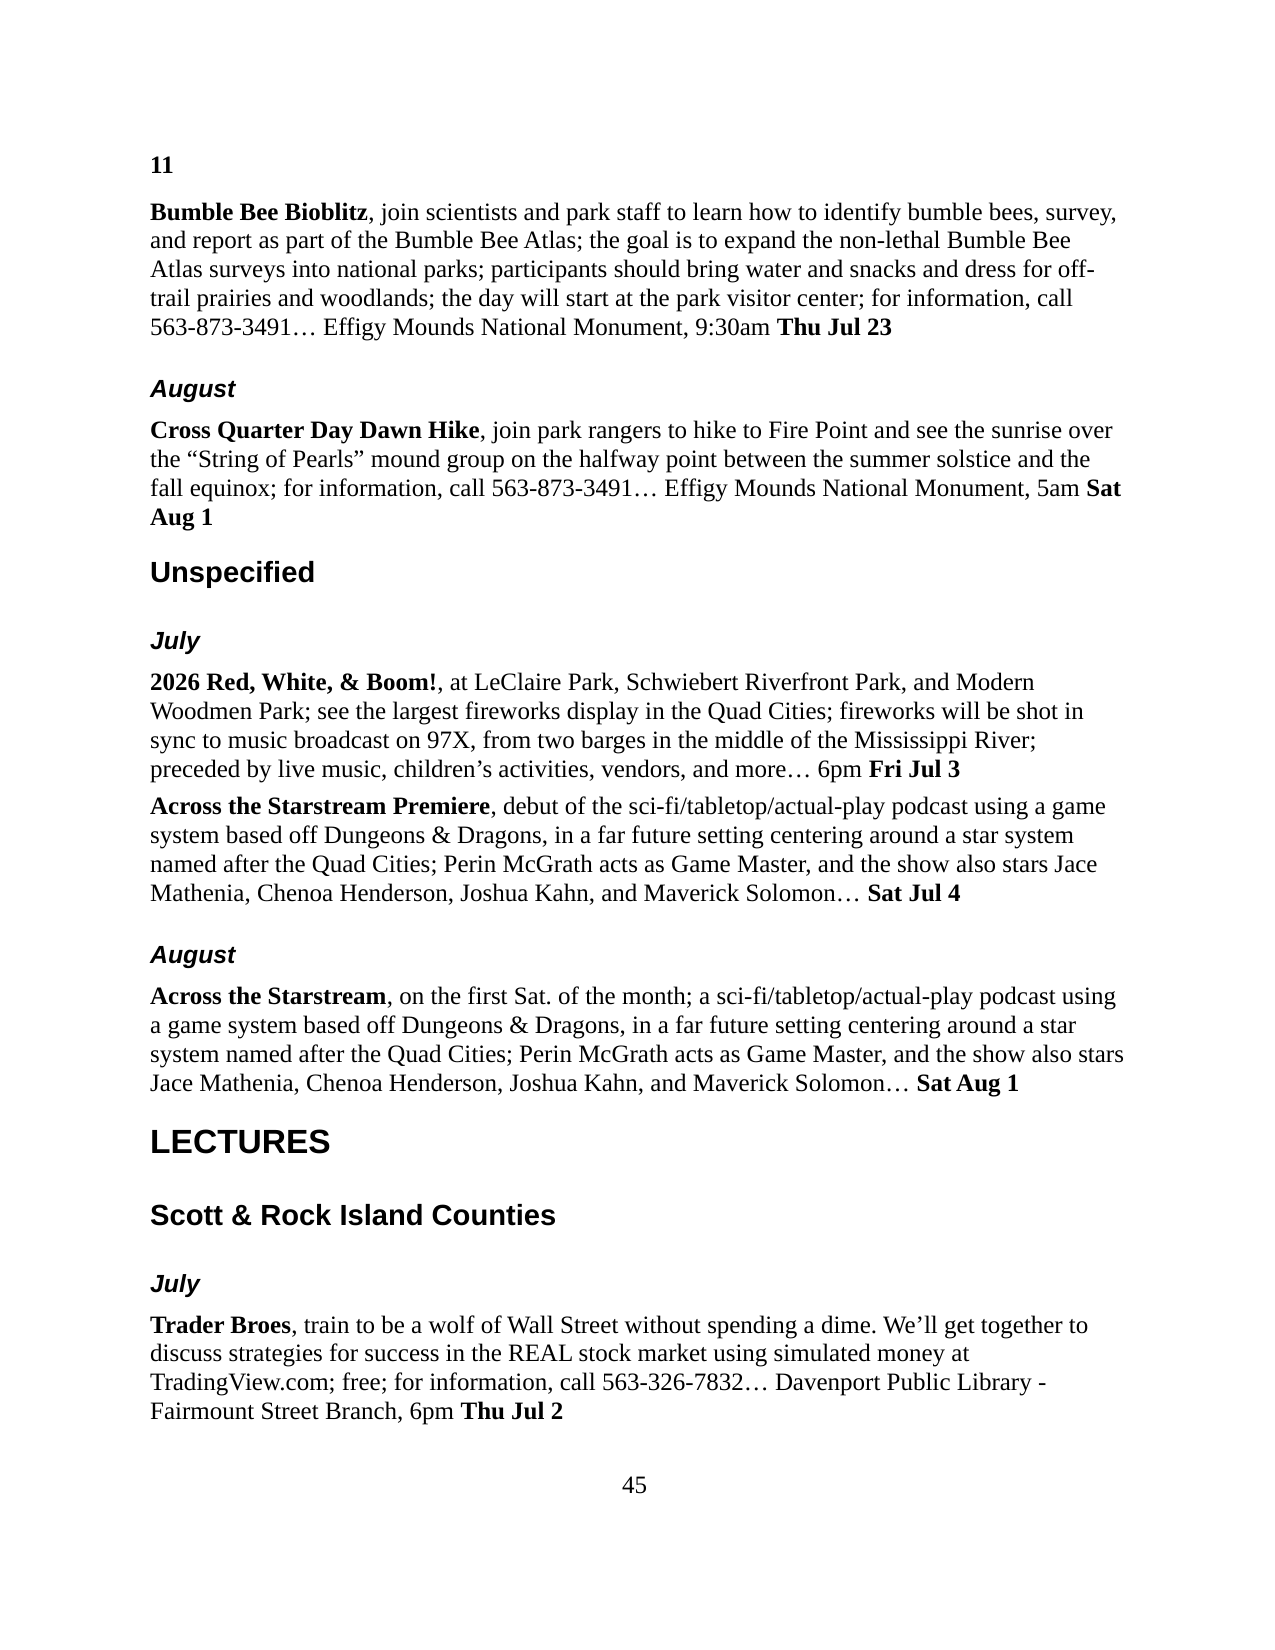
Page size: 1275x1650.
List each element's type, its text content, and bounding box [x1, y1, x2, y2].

subtitle August [150, 374, 1125, 403]
text Bumble Bee Bioblitz, join scientists and park staff to learn how to identify bumble bees, survey, and report as part of the Bumble Bee Atlas; the goal is to expand the non-lethal Bumble Bee Atlas surveys into national parks; participants should bring water and snacks and dress for off-trail prairies and woodlands; the day will start at the park visitor center; for information, call 563-873-3491… Effigy Mounds National Monument, 9:30am Thu Jul 23 [150, 197, 1125, 340]
text 2026 Red, White, & Boom!, at LeClaire Park, Schwiebert Riverfront Park, and Modern Woodmen Park; see the largest fireworks display in the Quad Cities; fireworks will be shot in sync to music broadcast on 97X, from two barges in the middle of the Mississippi River; preceded by live music, children’s activities, vendors, and more… 6pm Fri Jul 3 [150, 667, 1125, 782]
subtitle July [150, 1269, 1125, 1297]
text Cross Quarter Day Dawn Hike, join park rangers to hike to Fire Point and see the sunrise over the “String of Pearls” mound group on the halfway point between the summer solstice and the fall equinox; for information, call 563-873-3491… Effigy Mounds National Monument, 5am Sat Aug 1 [150, 415, 1125, 530]
subtitle July [150, 626, 1125, 655]
text Trader Broes, train to be a wolf of Wall Street without spending a dime. We’ll get together to discuss strategies for success in the REAL stock market using simulated money at TradingView.com; free; for information, call 563-326-7832… Davenport Public Library - Fairmount Street Branch, 6pm Thu Jul 2 [150, 1310, 1125, 1425]
subtitle Scott & Rock Island Counties [150, 1198, 1125, 1231]
subtitle Unspecified [150, 555, 1125, 589]
subtitle August [150, 940, 1125, 969]
text Across the Starstream Premiere, debut of the sci-fi/tabletop/actual-play podcast using a game system based off Dungeons & Dragons, in a far future setting centering around a star system named after the Quad Cities; Perin McGrath acts as Game Master, and the show also stars Jace Mathenia, Chenoa Henderson, Joshua Kahn, and Maverick Solomon… Sat Jul 4 [150, 791, 1125, 906]
text 11 [150, 150, 1125, 179]
subtitle LECTURES [150, 1121, 1125, 1160]
text Across the Starstream, on the first Sat. of the month; a sci-fi/tabletop/actual-play podcast using a game system based off Dungeons & Dragons, in a far future setting centering around a star system named after the Quad Cities; Perin McGrath acts as Game Master, and the show also stars Jace Mathenia, Chenoa Henderson, Joshua Kahn, and Maverick Solomon… Sat Aug 1 [150, 981, 1125, 1096]
